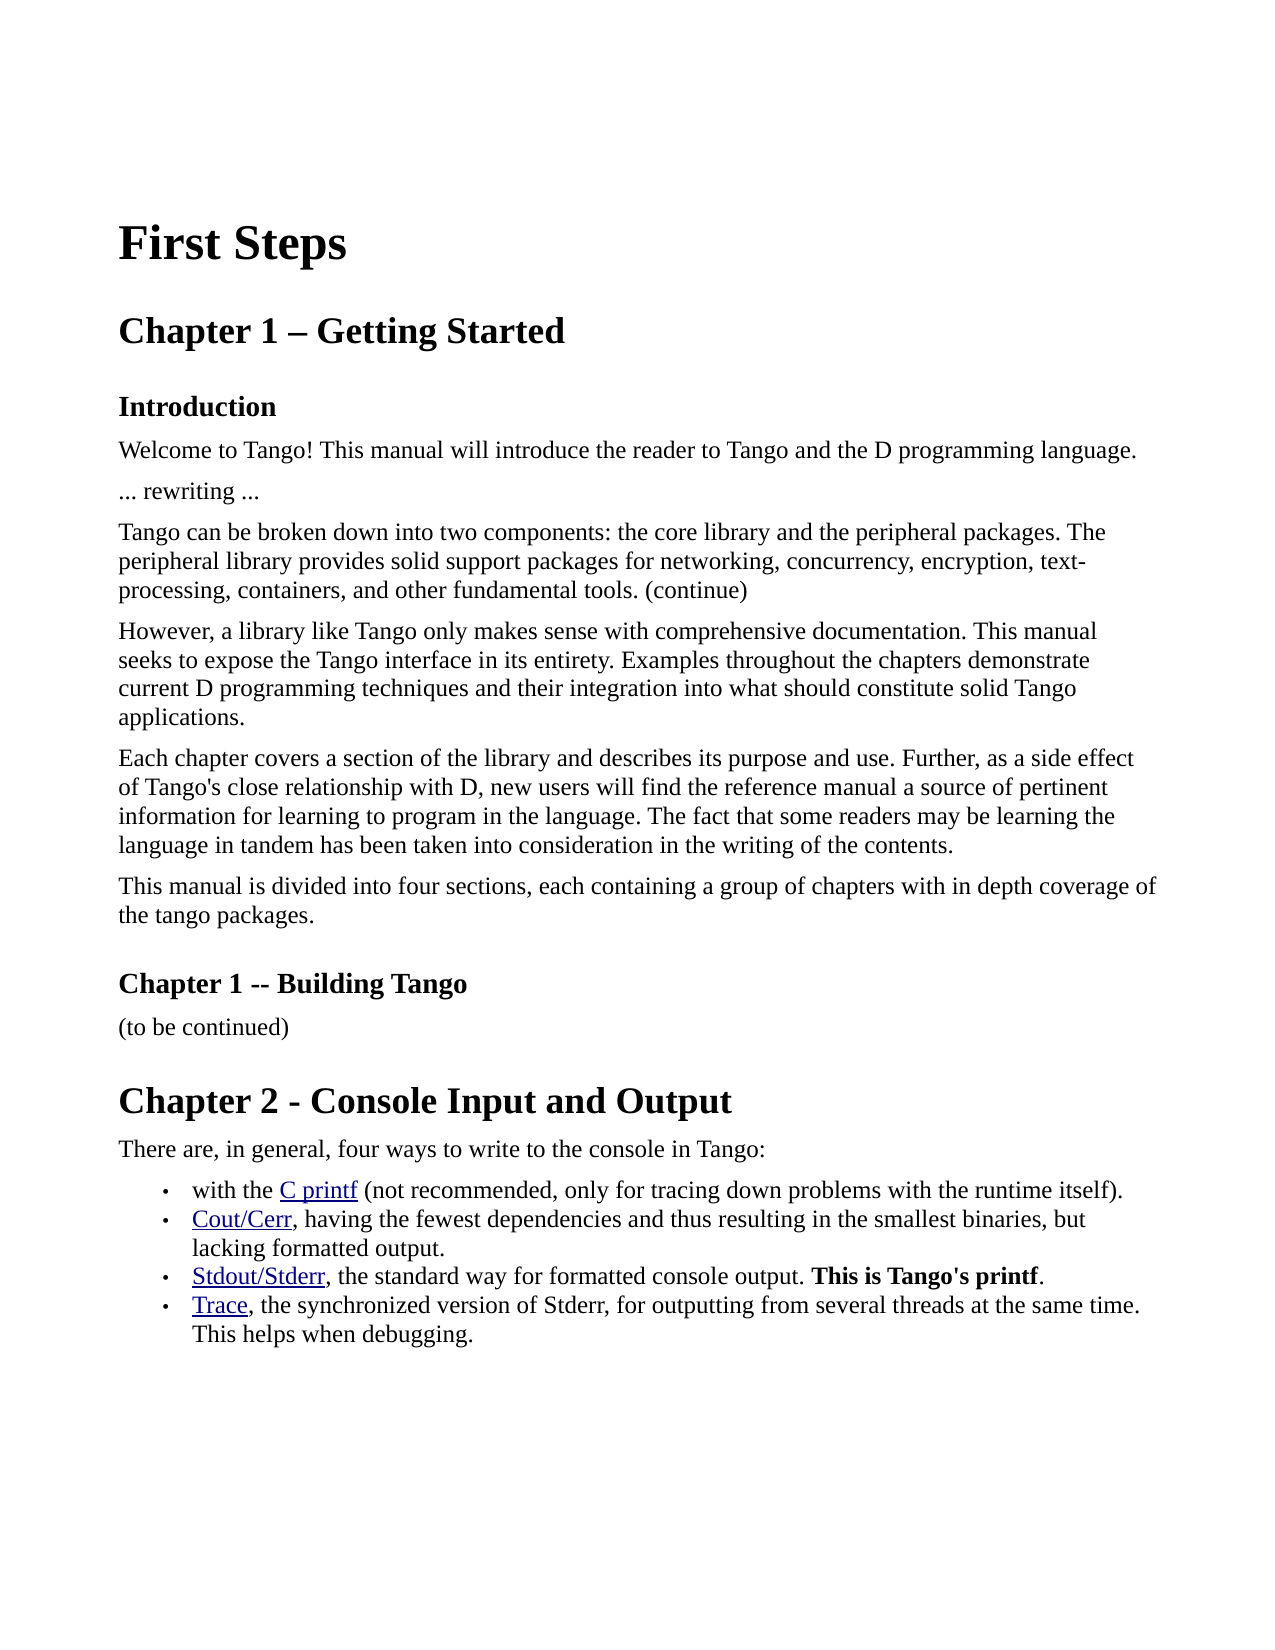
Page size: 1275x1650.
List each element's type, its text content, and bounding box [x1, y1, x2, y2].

text There are, in general, four ways to write to the console in Tango: [118, 1134, 1157, 1163]
subtitle Introduction [118, 389, 1157, 422]
subtitle Chapter 2 - Console Input and Output [118, 1078, 1157, 1121]
list Stdout/Stderr, the standard way for formatted console output. This is Tango's printf. [162, 1261, 1157, 1290]
subtitle First Steps [118, 213, 1157, 271]
text Each chapter covers a section of the library and describes its purpose and use. Further, as a side effect of Tango's close relationship with D, new users will find the reference manual a source of pertinent information for learning to program in the language. The fact that some readers may be learning the language in tandem has been taken into consideration in the writing of the contents. [118, 743, 1157, 858]
subtitle Chapter 1 – Getting Started [118, 308, 1157, 351]
text However, a library like Tango only makes sense with comprehensive documentation. This manual seeks to expose the Tango interface in its entirety. Examples throughout the chapters demonstrate current D programming techniques and their integration into what should constitute solid Tango applications. [118, 616, 1157, 731]
text Welcome to Tango! This manual will introduce the reader to Tango and the D programming language. [118, 435, 1157, 463]
list with the C printf (not recommended, only for tracing down problems with the runtime itself). [162, 1175, 1157, 1204]
text Tango can be broken down into two components: the core library and the peripheral packages. The peripheral library provides solid support packages for networking, concurrency, encryption, text-processing, containers, and other fundamental tools. (continue) [118, 517, 1157, 603]
text This manual is divided into four sections, each containing a group of chapters with in depth coverage of the tango packages. [118, 871, 1157, 928]
list Trace, the synchronized version of Stderr, for outputting from several threads at the same time. This helps when debugging. [162, 1290, 1157, 1348]
text (to be continued) [118, 1012, 1157, 1041]
subtitle Chapter 1 -- Building Tango [118, 966, 1157, 999]
text ... rewriting ... [118, 476, 1157, 505]
list Cout/Cerr, having the fewest dependencies and thus resulting in the smallest binaries, but lacking formatted output. [162, 1204, 1157, 1261]
